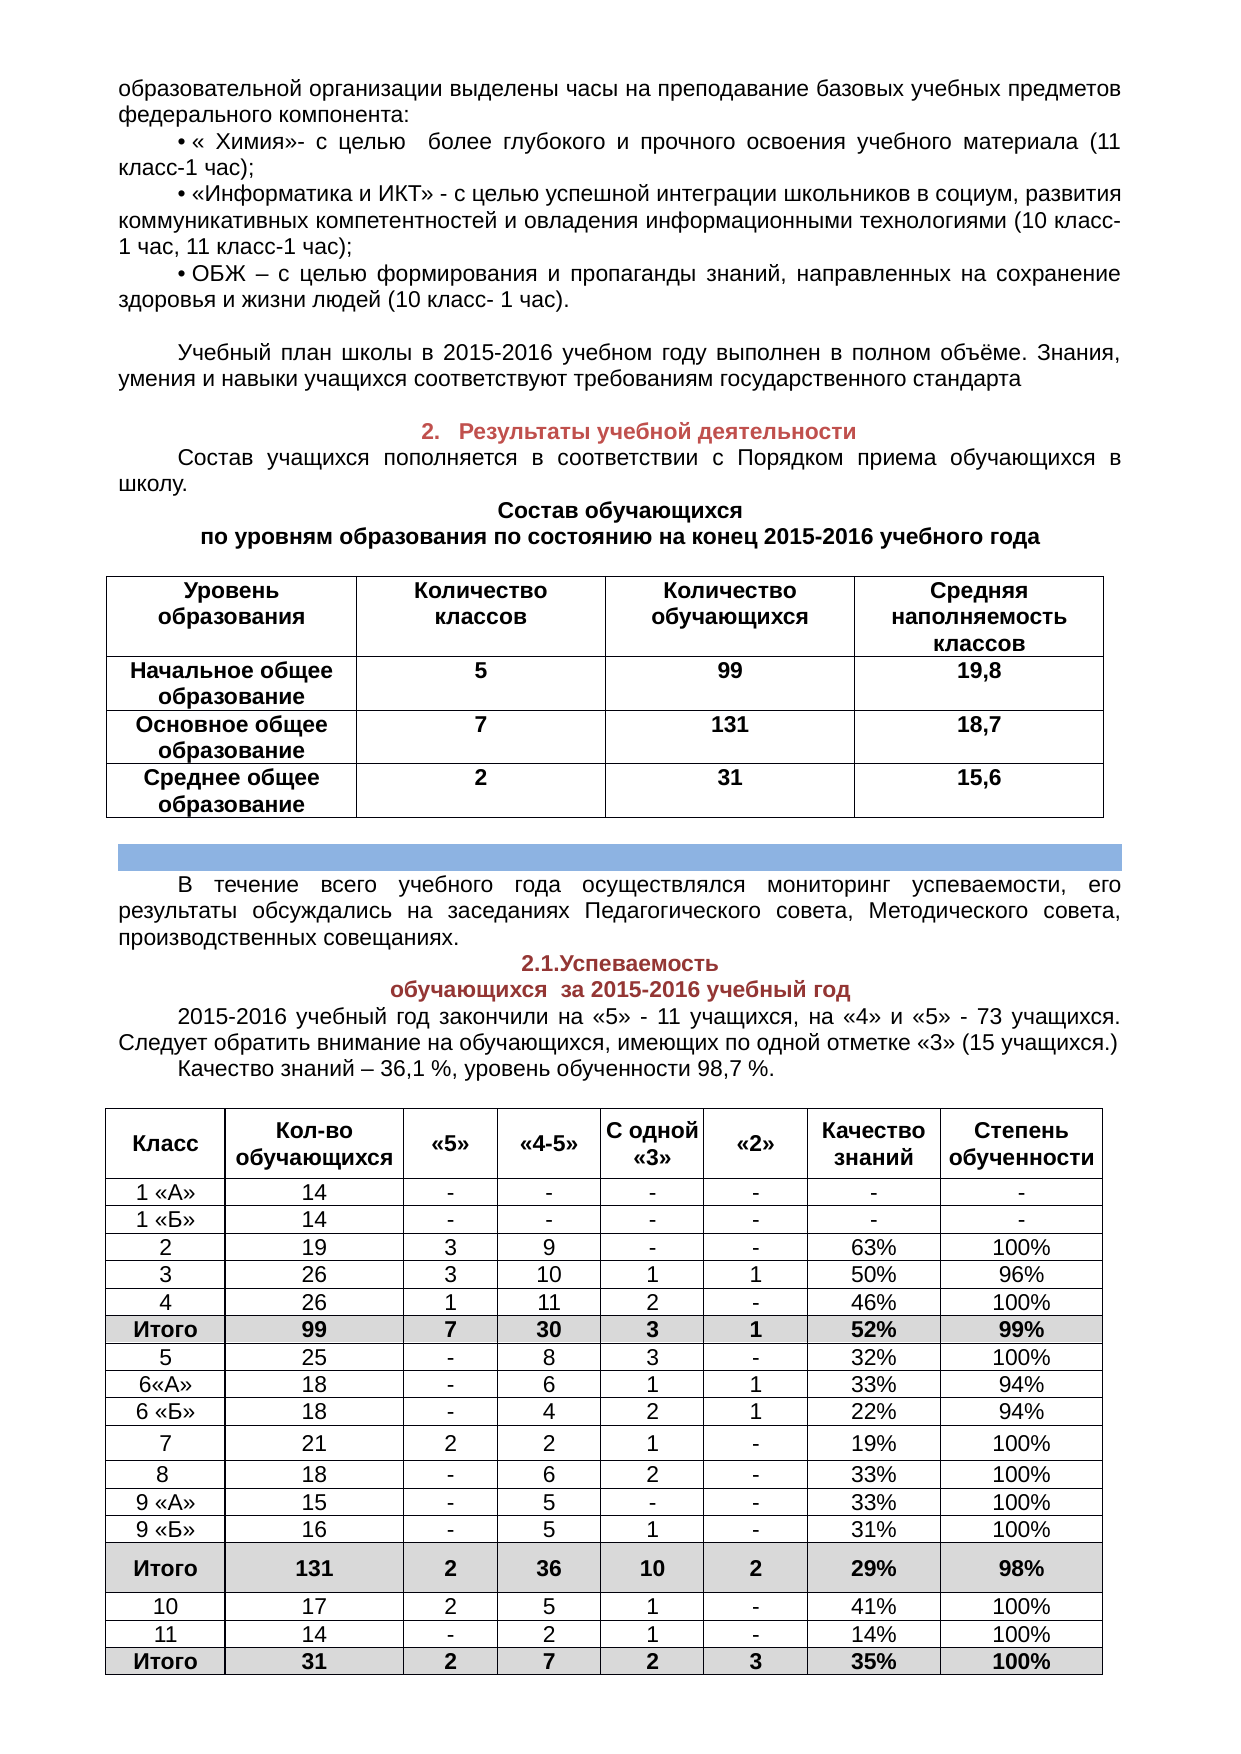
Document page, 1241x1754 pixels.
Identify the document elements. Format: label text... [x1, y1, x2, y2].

table_cell Итого [106, 1648, 224, 1674]
text 2.1.Успеваемость [118, 950, 1122, 976]
table_cell 1 [704, 1261, 807, 1288]
table_cell 5 [106, 1344, 224, 1370]
table_cell 100% [941, 1461, 1102, 1487]
table_cell 41% [808, 1593, 940, 1619]
table_cell 19 [226, 1234, 403, 1260]
table_cell - [704, 1344, 807, 1370]
table_cell 33% [808, 1461, 940, 1487]
table_cell 11 [106, 1621, 224, 1647]
table_cell - [404, 1371, 497, 1397]
text Состав обучающихся [118, 497, 1122, 523]
table_cell 94% [941, 1371, 1102, 1397]
table_cell 9 «Б» [106, 1516, 224, 1542]
table_cell Среднее общее образование [107, 764, 356, 817]
table_cell - [704, 1489, 807, 1515]
table_cell - [808, 1206, 940, 1233]
table_cell 100% [941, 1489, 1102, 1515]
table_cell 5 [357, 657, 605, 709]
table_cell 1 [601, 1593, 703, 1619]
table_cell 16 [226, 1516, 403, 1542]
table_cell 21 [226, 1426, 403, 1460]
table_cell 63% [808, 1234, 940, 1260]
text • ОБЖ – с целью формирования и пропаганды знаний, направленных на сохранение здоровья и жизни людей (10 класс- 1 час). [118, 259, 1122, 312]
table_cell 1 [601, 1621, 703, 1647]
table_cell 52% [808, 1316, 940, 1342]
table_cell - [404, 1179, 497, 1205]
table_cell 11 [498, 1289, 600, 1315]
text обучающихся за 2015-2016 учебный год [118, 976, 1122, 1003]
table_cell 22% [808, 1398, 940, 1424]
table_cell - [404, 1461, 497, 1487]
table_cell 2 [601, 1461, 703, 1487]
table_header «2» [704, 1109, 807, 1178]
table_cell 100% [941, 1234, 1102, 1260]
table_cell 2 [704, 1543, 807, 1592]
table_cell 10 [106, 1593, 224, 1619]
table_cell - [704, 1621, 807, 1647]
table_cell 98% [941, 1543, 1102, 1592]
table_cell 100% [941, 1344, 1102, 1370]
table_header С одной «3» [601, 1109, 703, 1178]
table_cell 99% [941, 1316, 1102, 1342]
text по уровням образования по состоянию на конец 2015-2016 учебного года [118, 523, 1122, 549]
table_cell 7 [498, 1648, 600, 1674]
table_cell 2 [404, 1648, 497, 1674]
table_header Количество обучающихся [606, 577, 854, 656]
table_cell 3 [106, 1261, 224, 1288]
table_header «4-5» [498, 1109, 600, 1178]
table_cell - [601, 1234, 703, 1260]
table_cell 2 [404, 1593, 497, 1619]
table_cell 2 [106, 1234, 224, 1260]
table_header Уровень образования [107, 577, 356, 656]
table_cell 14 [226, 1206, 403, 1233]
text • «Информатика и ИКТ» - с целью успешной интеграции школьников в социум, развития коммуникативных компетентностей и овладения информационными технологиями (10 класс-1 час, 11 класс-1 час); [118, 180, 1122, 259]
text образовательной организации выделены часы на преподавание базовых учебных предметов федерального компонента: [118, 75, 1122, 128]
table_cell 5 [498, 1516, 600, 1542]
table_cell 46% [808, 1289, 940, 1315]
table_cell 8 [106, 1461, 224, 1487]
table_cell 2 [498, 1426, 600, 1460]
table_cell 10 [601, 1543, 703, 1592]
table_cell 2 [404, 1426, 497, 1460]
table_cell 1 [601, 1261, 703, 1288]
table_cell 2 [601, 1648, 703, 1674]
table_cell - [704, 1289, 807, 1315]
table_cell 5 [498, 1593, 600, 1619]
text 2015-2016 учебный год закончили на «5» - 11 учащихся, на «4» и «5» - 73 учащихся. Следует обратить внимание на обучающихся, имеющих по одной отметке «3» (15 учащихся.) [118, 1003, 1122, 1055]
table_cell 8 [498, 1344, 600, 1370]
table_cell 7 [404, 1316, 497, 1342]
table_cell 1 [404, 1289, 497, 1315]
table_cell Основное общее образование [107, 711, 356, 763]
table_cell 3 [404, 1234, 497, 1260]
table_cell 100% [941, 1621, 1102, 1647]
table_cell 1 [704, 1371, 807, 1397]
table_cell 18 [226, 1398, 403, 1424]
table_cell 26 [226, 1289, 403, 1315]
table_cell 94% [941, 1398, 1102, 1424]
table_cell - [601, 1489, 703, 1515]
table_cell 6 [498, 1371, 600, 1397]
table_cell 1 [601, 1426, 703, 1460]
table_cell - [808, 1179, 940, 1205]
table_cell 3 [704, 1648, 807, 1674]
table_cell 33% [808, 1371, 940, 1397]
table_cell 19,8 [855, 657, 1103, 709]
table_cell 1 [601, 1371, 703, 1397]
list Результаты учебной деятельности [156, 418, 1122, 444]
table_cell 2 [498, 1621, 600, 1647]
table_cell 31 [226, 1648, 403, 1674]
table_cell 100% [941, 1648, 1102, 1674]
table_cell 3 [601, 1316, 703, 1342]
table_cell - [704, 1461, 807, 1487]
table_cell 5 [498, 1489, 600, 1515]
table_cell - [404, 1516, 497, 1542]
text Учебный план школы в 2015-2016 учебном году выполнен в полном объёме. Знания, умения и навыки учащихся соответствуют требованиям государственного стандарта [118, 338, 1122, 391]
table_cell - [941, 1179, 1102, 1205]
table_cell 50% [808, 1261, 940, 1288]
table_cell 3 [404, 1261, 497, 1288]
table_cell 131 [226, 1543, 403, 1592]
table_cell - [601, 1179, 703, 1205]
table_cell 30 [498, 1316, 600, 1342]
table_cell 19% [808, 1426, 940, 1460]
table_cell 15,6 [855, 764, 1103, 817]
table_header Средняя наполняемость классов [855, 577, 1103, 656]
table_cell 7 [357, 711, 605, 763]
table_cell 35% [808, 1648, 940, 1674]
table_cell 15 [226, 1489, 403, 1515]
table_cell 100% [941, 1516, 1102, 1542]
text Состав учащихся пополняется в соответствии с Порядком приема обучающихся в школу. [118, 444, 1122, 497]
table_cell 18 [226, 1371, 403, 1397]
table_cell 100% [941, 1593, 1102, 1619]
table_cell 17 [226, 1593, 403, 1619]
table_cell 31% [808, 1516, 940, 1542]
table_cell 131 [606, 711, 854, 763]
table_cell 18,7 [855, 711, 1103, 763]
table_cell - [404, 1621, 497, 1647]
table_cell 26 [226, 1261, 403, 1288]
table_cell 9 [498, 1234, 600, 1260]
table_cell 14 [226, 1179, 403, 1205]
table_cell 9 «А» [106, 1489, 224, 1515]
table_cell - [404, 1344, 497, 1370]
table_cell - [704, 1426, 807, 1460]
table_cell - [498, 1179, 600, 1205]
table_cell Итого [106, 1316, 224, 1342]
table_cell 33% [808, 1489, 940, 1515]
table_cell - [404, 1489, 497, 1515]
table_cell 99 [226, 1316, 403, 1342]
table_cell 7 [106, 1426, 224, 1460]
table_cell 18 [226, 1461, 403, 1487]
table_cell - [704, 1206, 807, 1233]
text В течение всего учебного года осуществлялся мониторинг успеваемости, его результаты обсуждались на заседаниях Педагогического совета, Методического совета, производственных совещаниях. [118, 871, 1122, 950]
table_cell 99 [606, 657, 854, 709]
table_cell 6 «Б» [106, 1398, 224, 1424]
table_cell 29% [808, 1543, 940, 1592]
table_cell 1 [704, 1398, 807, 1424]
table_cell - [404, 1398, 497, 1424]
table_cell - [704, 1593, 807, 1619]
table_cell 36 [498, 1543, 600, 1592]
table_cell - [704, 1179, 807, 1205]
table_cell - [404, 1206, 497, 1233]
table_cell 1 «Б» [106, 1206, 224, 1233]
table_header «5» [404, 1109, 497, 1178]
table_cell 6«А» [106, 1371, 224, 1397]
table_cell 1 [704, 1316, 807, 1342]
table_cell 2 [601, 1289, 703, 1315]
text • « Химия»- с целью более глубокого и прочного освоения учебного материала (11 класс-1 час); [118, 128, 1122, 180]
table_cell 1 [601, 1516, 703, 1542]
table_cell 25 [226, 1344, 403, 1370]
table_cell 1 «А» [106, 1179, 224, 1205]
table_cell 14% [808, 1621, 940, 1647]
table_cell 2 [357, 764, 605, 817]
table_cell - [601, 1206, 703, 1233]
table_header Количество классов [357, 577, 605, 656]
table_cell Начальное общее образование [107, 657, 356, 709]
table_cell 14 [226, 1621, 403, 1647]
table_cell 100% [941, 1426, 1102, 1460]
table_cell 2 [404, 1543, 497, 1592]
table_cell 6 [498, 1461, 600, 1487]
table_cell - [704, 1234, 807, 1260]
table_cell 96% [941, 1261, 1102, 1288]
table_cell 2 [601, 1398, 703, 1424]
table_cell Итого [106, 1543, 224, 1592]
table_cell 100% [941, 1289, 1102, 1315]
table_header Качество знаний [808, 1109, 940, 1178]
table_header Класс [106, 1109, 224, 1178]
table_cell 4 [106, 1289, 224, 1315]
table_cell 32% [808, 1344, 940, 1370]
text Качество знаний – 36,1 %, уровень обученности 98,7 %. [118, 1055, 1122, 1082]
table_cell - [941, 1206, 1102, 1233]
table_cell 31 [606, 764, 854, 817]
table_cell 4 [498, 1398, 600, 1424]
table_cell - [498, 1206, 600, 1233]
table_header Кол-во обучающихся [226, 1109, 403, 1178]
table_header Степень обученности [941, 1109, 1102, 1178]
table_cell 10 [498, 1261, 600, 1288]
table_cell 3 [601, 1344, 703, 1370]
table_cell - [704, 1516, 807, 1542]
